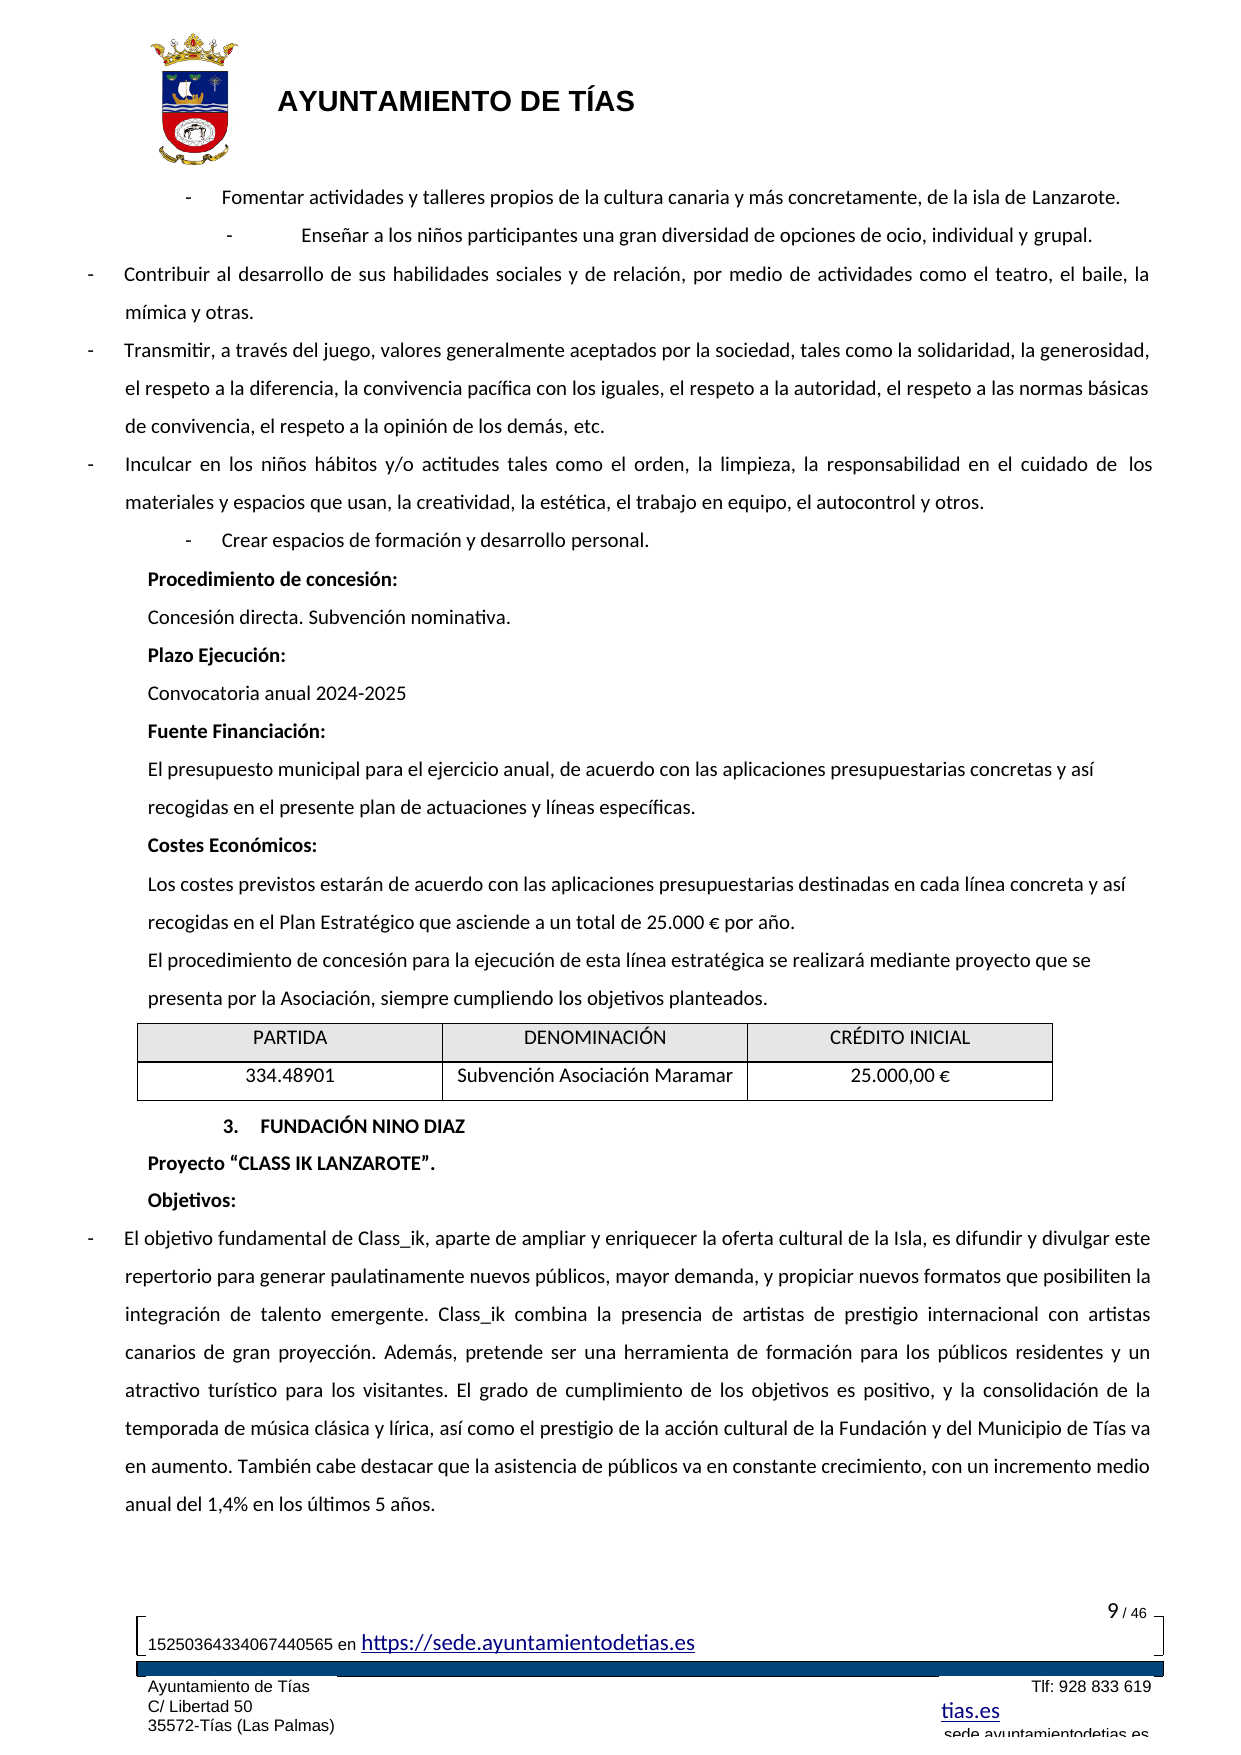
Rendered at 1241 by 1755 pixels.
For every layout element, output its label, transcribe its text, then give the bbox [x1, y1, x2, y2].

list Crear espacios de formación y desarrollo personal. [185, 528, 1163, 553]
list Enseñar a los niños participantes una gran diversidad de opciones de ocio, individual y grupal. [226, 223, 1163, 248]
text El procedimiento de concesión para la ejecución de esta línea estratégica se realizará mediante proyecto que se presenta por la Asociación, siempre cumpliendo los objetivos planteados. [148, 947, 1163, 1011]
subtitle Plazo Ejecución: [148, 642, 1163, 667]
table_cell Subvención Asociación Maramar [443, 1063, 747, 1099]
list Contribuir al desarrollo de sus habilidades sociales y de relación, por medio de actividades como el teatro, el baile, la mímica y otras. [87, 261, 1152, 324]
list Transmitir, a través del juego, valores generalmente aceptados por la sociedad, tales como la solidaridad, la generosidad, el respeto a la diferencia, la convivencia pacífica con los iguales, el respeto a la autoridad, el respeto a las normas básicas de convivencia, el respeto a la opinión de los demás, etc. [87, 337, 1152, 439]
text Convocatoria anual 2024-2025 [148, 680, 1163, 706]
subtitle Procedimiento de concesión: [148, 566, 1163, 591]
list Inculcar en los niños hábitos y/o actitudes tales como el orden, la limpieza, la responsabilidad en el cuidado de los materiales y espacios que usan, la creatividad, la estética, el trabajo en equipo, el autocontrol y otros. [87, 451, 1152, 515]
text Concesión directa. Subvención nominativa. [148, 604, 1163, 629]
text El presupuesto municipal para el ejercicio anual, de acuerdo con las aplicaciones presupuestarias concretas y así recogidas en el presente plan de actuaciones y líneas específicas. [148, 756, 1163, 820]
table_cell 334.48901 [138, 1063, 442, 1099]
table_header DENOMINACIÓN [443, 1024, 747, 1061]
subtitle Fuente Financiación: [148, 718, 1163, 744]
list El objetivo fundamental de Class_ik, aparte de ampliar y enriquecer la oferta cultural de la Isla, es difundir y divulgar este repertorio para generar paulatinamente nuevos públicos, mayor demanda, y propiciar nuevos formatos que posibiliten la integración de talento emergente. Class_ik combina la presencia de artistas de prestigio internacional con artistas canarios de gran proyección. Además, pretende ser una herramienta de formación para los públicos residentes y un atractivo turístico para los visitantes. El grado de cumplimiento de los objetivos es positivo, y la consolidación de la temporada de música clásica y lírica, así como el prestigio de la acción cultural de la Fundación y del Municipio de Tías va en aumento. También cabe destacar que la asistencia de públicos va en constante crecimiento, con un incremento medio anual del 1,4% en los últimos 5 años. [87, 1225, 1152, 1517]
text Los costes previstos estarán de acuerdo con las aplicaciones presupuestarias destinadas en cada línea concreta y así recogidas en el Plan Estratégico que asciende a un total de 25.000 € por año. [148, 871, 1163, 934]
subtitle Costes Económicos: [148, 833, 1163, 858]
list FUNDACIÓN NINO DIAZ Proyecto “CLASS IK LANZAROTE”. Objetivos: [148, 1113, 466, 1213]
table_header PARTIDA [138, 1024, 442, 1061]
list Fomentar actividades y talleres propios de la cultura canaria y más concretamente, de la isla de Lanzarote. [185, 184, 1163, 210]
table_cell 25.000,00 € [748, 1063, 1052, 1099]
table_header CRÉDITO INICIAL [748, 1024, 1052, 1061]
